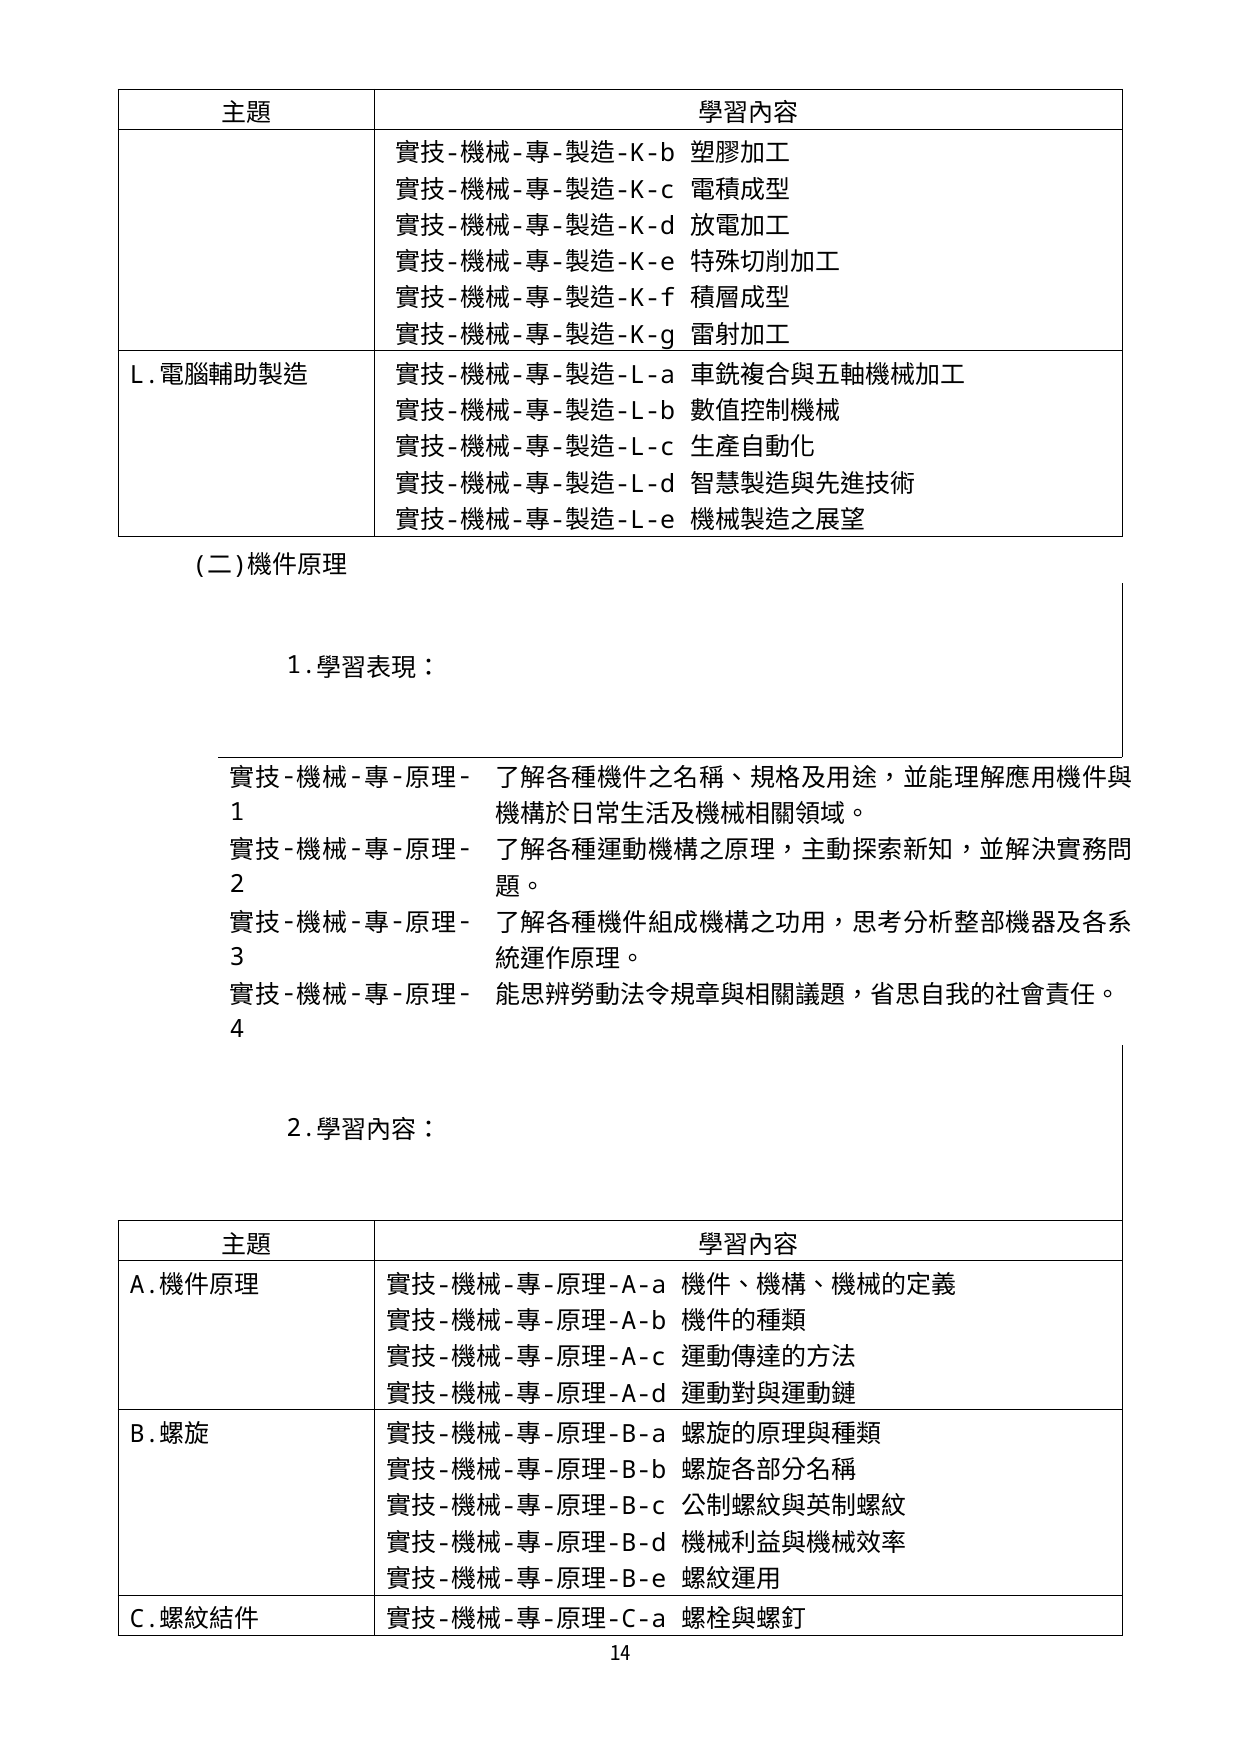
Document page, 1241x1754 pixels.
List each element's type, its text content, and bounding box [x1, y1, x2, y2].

text 1.學習表現： [218, 582, 1122, 757]
table_cell 實技-機械-專-製造-K-b 塑膠加工 實技-機械-專-製造-K-c 電積成型 實技-機械-專-製造-K-d 放電加工 實技-機械-專-製造-K-e 特殊切削加工 實技-機械-專-製造-K-f 積層成型 實技-機械-專-製造-K-g 雷射加工 [375, 130, 1122, 350]
table_header 學習內容 [375, 1221, 1122, 1260]
table_header 實技-機械-專-原理-1 [218, 758, 484, 830]
table_cell 了解各種運動機構之原理，主動探索新知，並解決實務問題。 [484, 830, 1144, 902]
table_header 主題 [119, 1221, 374, 1260]
table_cell L.電腦輔助製造 [119, 351, 374, 536]
table_header 學習內容 [375, 90, 1122, 129]
table_cell A.機件原理 [119, 1261, 374, 1409]
table_cell 實技-機械-專-原理-B-a 螺旋的原理與種類 實技-機械-專-原理-B-b 螺旋各部分名稱 實技-機械-專-原理-B-c 公制螺紋與英制螺紋 實技-機械-專-原理-B-d 機械利益與機械效率 實技-機械-專-原理-B-e 螺紋運用 [375, 1410, 1122, 1594]
table_cell 實技-機械-專-原理-2 [218, 830, 484, 902]
table_cell 實技-機械-專-製造-L-a 車銑複合與五軸機械加工 實技-機械-專-製造-L-b 數值控制機械 實技-機械-專-製造-L-c 生產自動化 實技-機械-專-製造-L-d 智慧製造與先進技術 實技-機械-專-製造-L-e 機械製造之展望 [375, 351, 1122, 536]
table_cell 了解各種機件組成機構之功用，思考分析整部機器及各系統運作原理。 [484, 903, 1144, 975]
table_cell B.螺旋 [119, 1410, 374, 1594]
table_cell C.螺紋結件 [119, 1596, 374, 1635]
table_header 了解各種機件之名稱、規格及用途，並能理解應用機件與機構於日常生活及機械相關領域。 [484, 758, 1144, 830]
table_cell 能思辨勞動法令規章與相關議題，省思自我的社會責任。 [484, 975, 1144, 1045]
table_cell [119, 130, 374, 350]
table_header 主題 [119, 90, 374, 129]
table_cell 實技-機械-專-原理-C-a 螺栓與螺釘 [375, 1596, 1122, 1635]
table_cell 實技-機械-專-原理-4 [218, 975, 484, 1045]
text 2.學習內容： [218, 1045, 1122, 1220]
text (二)機件原理 [168, 537, 1122, 582]
table_cell 實技-機械-專-原理-A-a 機件、機構、機械的定義 實技-機械-專-原理-A-b 機件的種類 實技-機械-專-原理-A-c 運動傳達的方法 實技-機械-專-原理-A-d 運動對與運動鏈 [375, 1261, 1122, 1409]
table_cell 實技-機械-專-原理-3 [218, 903, 484, 975]
